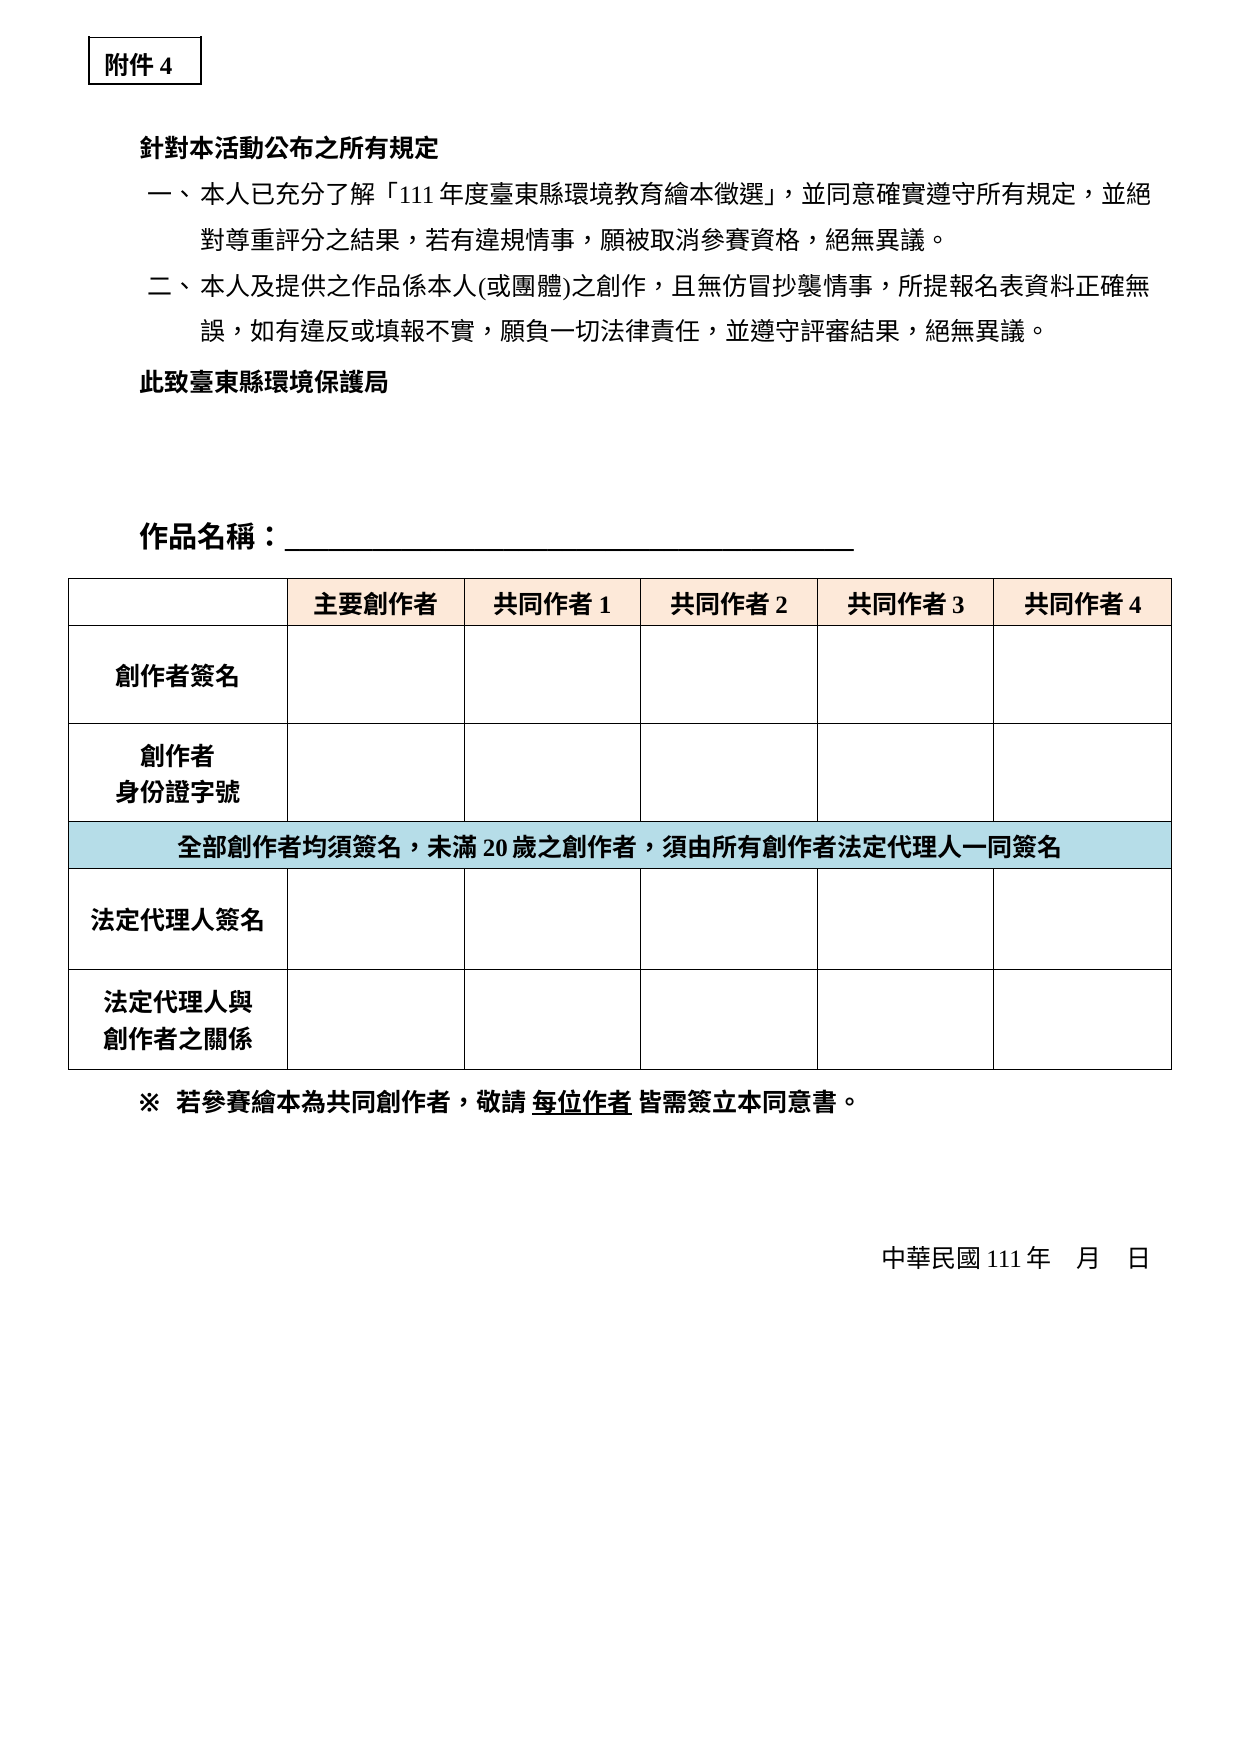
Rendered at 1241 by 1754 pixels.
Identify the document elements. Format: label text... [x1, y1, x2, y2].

table_cell [818, 724, 993, 821]
table_cell [641, 626, 817, 723]
table_cell [994, 724, 1171, 821]
table_cell [465, 626, 640, 723]
list 若參賽繪本為共同創作者，敬請 每位作者 皆需簽立本同意書。 [139, 1070, 1152, 1122]
table_cell [465, 724, 640, 821]
table_header 共同作者4 [994, 579, 1171, 625]
table_cell [818, 626, 993, 723]
table_cell [465, 869, 640, 968]
table_cell [641, 970, 817, 1069]
text 針對本活動公布之所有規定 [133, 121, 1152, 167]
list 本人及提供之作品係本人(或團體)之創作，且無仿冒抄襲情事，所提報名表資料正確無誤，如有違反或填報不實，願負一切法律責任，並遵守評審結果，絕無異議。 [147, 258, 1152, 350]
table_cell [465, 970, 640, 1069]
table_header 共同作者3 [818, 579, 993, 625]
table_cell [818, 869, 993, 968]
table_cell [288, 970, 464, 1069]
table_cell 全部創作者均須簽名，未滿20歲之創作者，須由所有創作者法定代理人一同簽名 [69, 822, 1171, 868]
table_cell 創作者簽名 [69, 626, 287, 723]
text 中華民國111年 月 日 [89, 1226, 1152, 1278]
table_cell [994, 869, 1171, 968]
table_header 主要創作者 [288, 579, 464, 625]
text 此致臺東縣環境保護局 [139, 350, 1152, 402]
table_cell [641, 869, 817, 968]
table_cell [641, 724, 817, 821]
table_cell 法定代理人與 創作者之關係 [69, 970, 287, 1069]
table_header 共同作者2 [641, 579, 817, 625]
table_cell [288, 869, 464, 968]
text 作品名稱：_______________________________________ [139, 506, 1152, 558]
table_header [69, 579, 287, 625]
table_cell 法定代理人簽名 [69, 869, 287, 968]
table_cell [288, 724, 464, 821]
table_cell [818, 970, 993, 1069]
table_cell [994, 626, 1171, 723]
table_cell [994, 970, 1171, 1069]
table_cell 創作者 身份證字號 [69, 724, 287, 821]
table_header 共同作者1 [465, 579, 640, 625]
text 附件4 [104, 45, 185, 76]
table_cell [288, 626, 464, 723]
list 本人已充分了解「111年度臺東縣環境教育繪本徵選」，並同意確實遵守所有規定，並絕對尊重評分之結果，若有違規情事，願被取消參賽資格，絕無異議。 [147, 167, 1152, 258]
